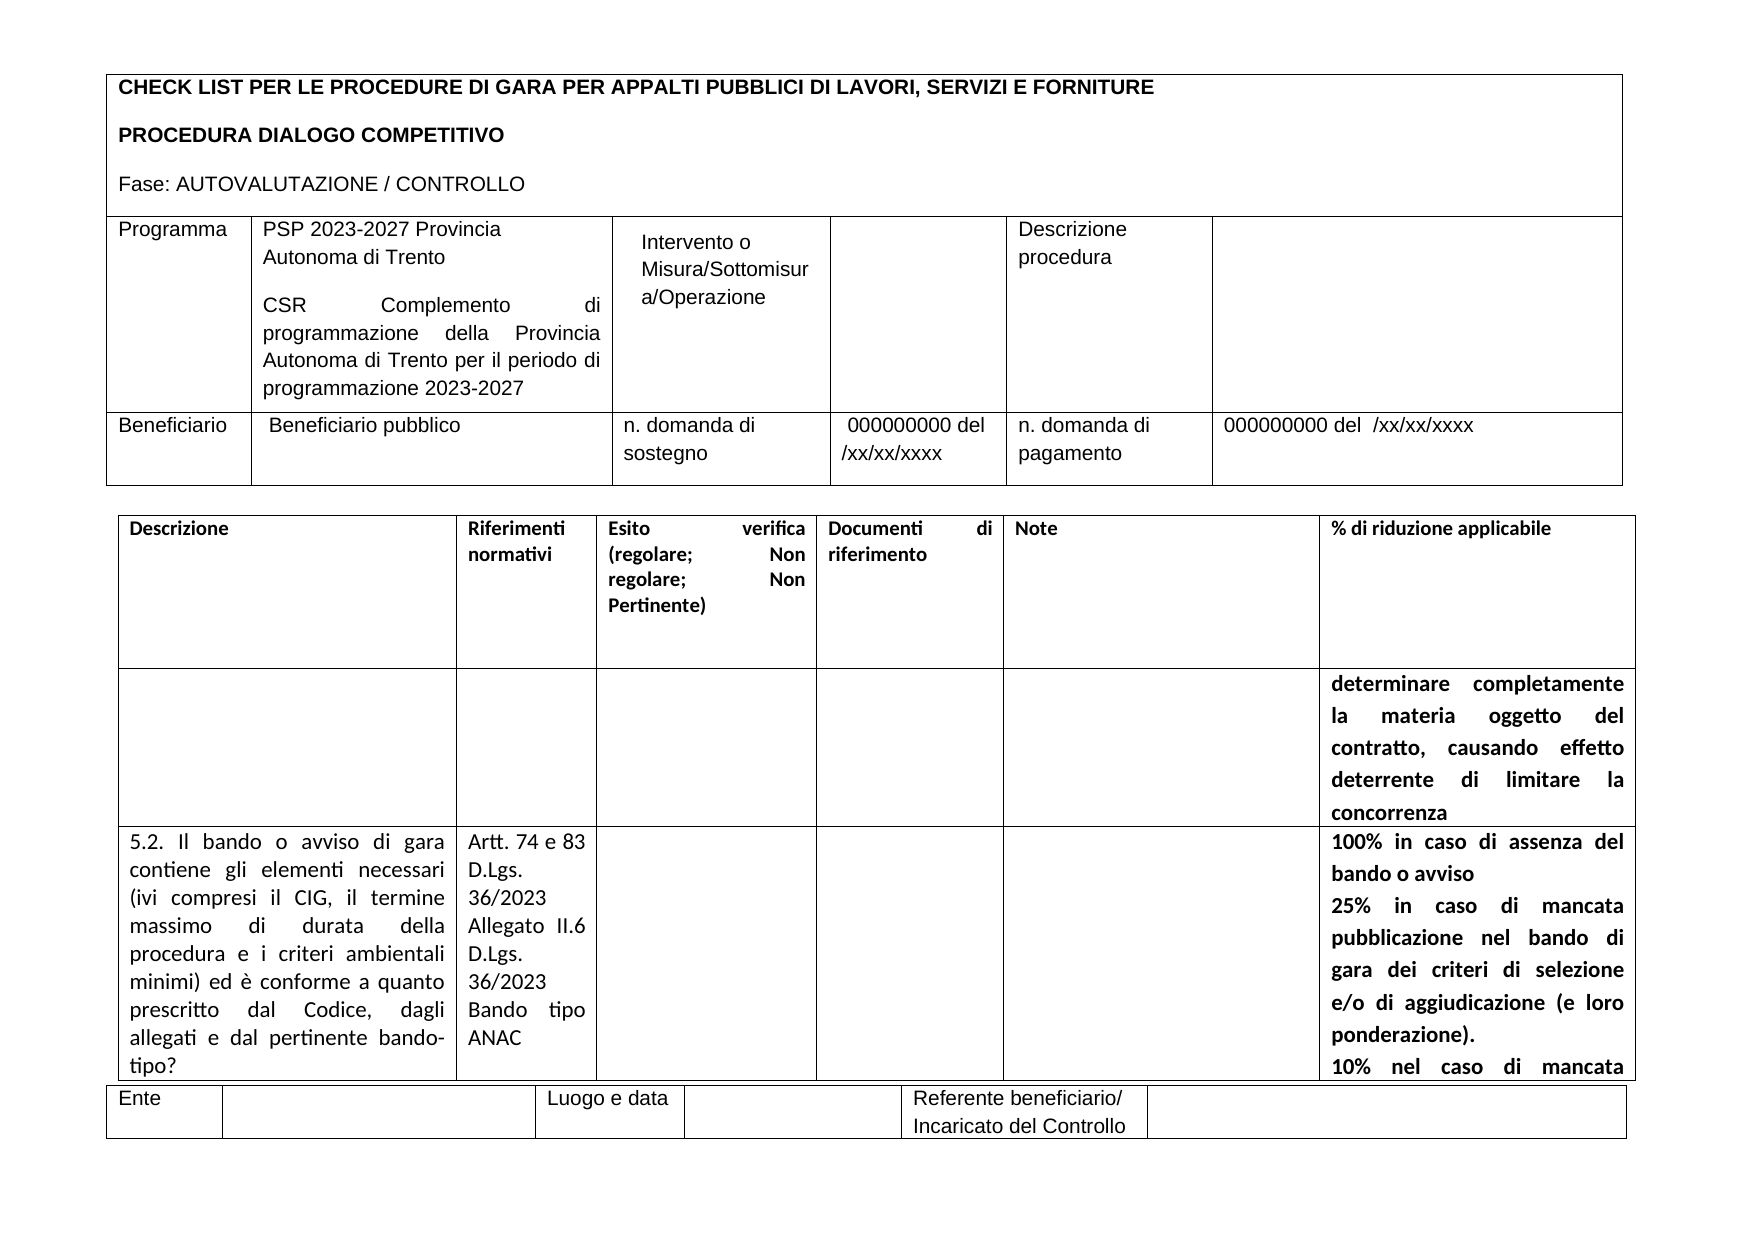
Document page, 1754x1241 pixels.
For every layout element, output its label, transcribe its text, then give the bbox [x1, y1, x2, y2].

table_cell determinare completamente la materia oggetto del contratto, causando effetto deterrente di limitare la concorrenza [1320, 669, 1635, 826]
table_cell 5.2. Il bando o avviso di gara contiene gli elementi necessari (ivi compresi il CIG, il termine massimo di durata della procedura e i criteri ambientali minimi) ed è conforme a quanto prescritto dal Codice, dagli allegati e dal pertinente bando- tipo? [119, 827, 456, 1080]
table_cell [597, 827, 816, 1080]
table_cell [1004, 669, 1319, 826]
table_cell [457, 669, 596, 826]
table_header Note [1004, 516, 1319, 668]
table_cell [817, 669, 1003, 826]
table_header Riferimenti normativi [457, 516, 596, 668]
table_cell Artt. 74 e 83 D.Lgs. 36/2023 Allegato II.6 D.Lgs. 36/2023 Bando tipo ANAC [457, 827, 596, 1080]
table_header % di riduzione applicabile [1320, 516, 1635, 668]
table_header Descrizione [119, 516, 456, 668]
table_cell [119, 669, 456, 826]
table_header Esito verifica (regolare; Non regolare; Non Pertinente) [597, 516, 816, 668]
table_cell [597, 669, 816, 826]
table_header Documenti di riferimento [817, 516, 1003, 668]
table_cell [1004, 827, 1319, 1080]
table_cell 100% in caso di assenza del bando o avviso 25% in caso di mancata pubblicazione nel bando di gara dei criteri di selezione e/o di aggiudicazione (e loro ponderazione). 10% nel caso di mancata [1320, 827, 1635, 1080]
table_cell [817, 827, 1003, 1080]
